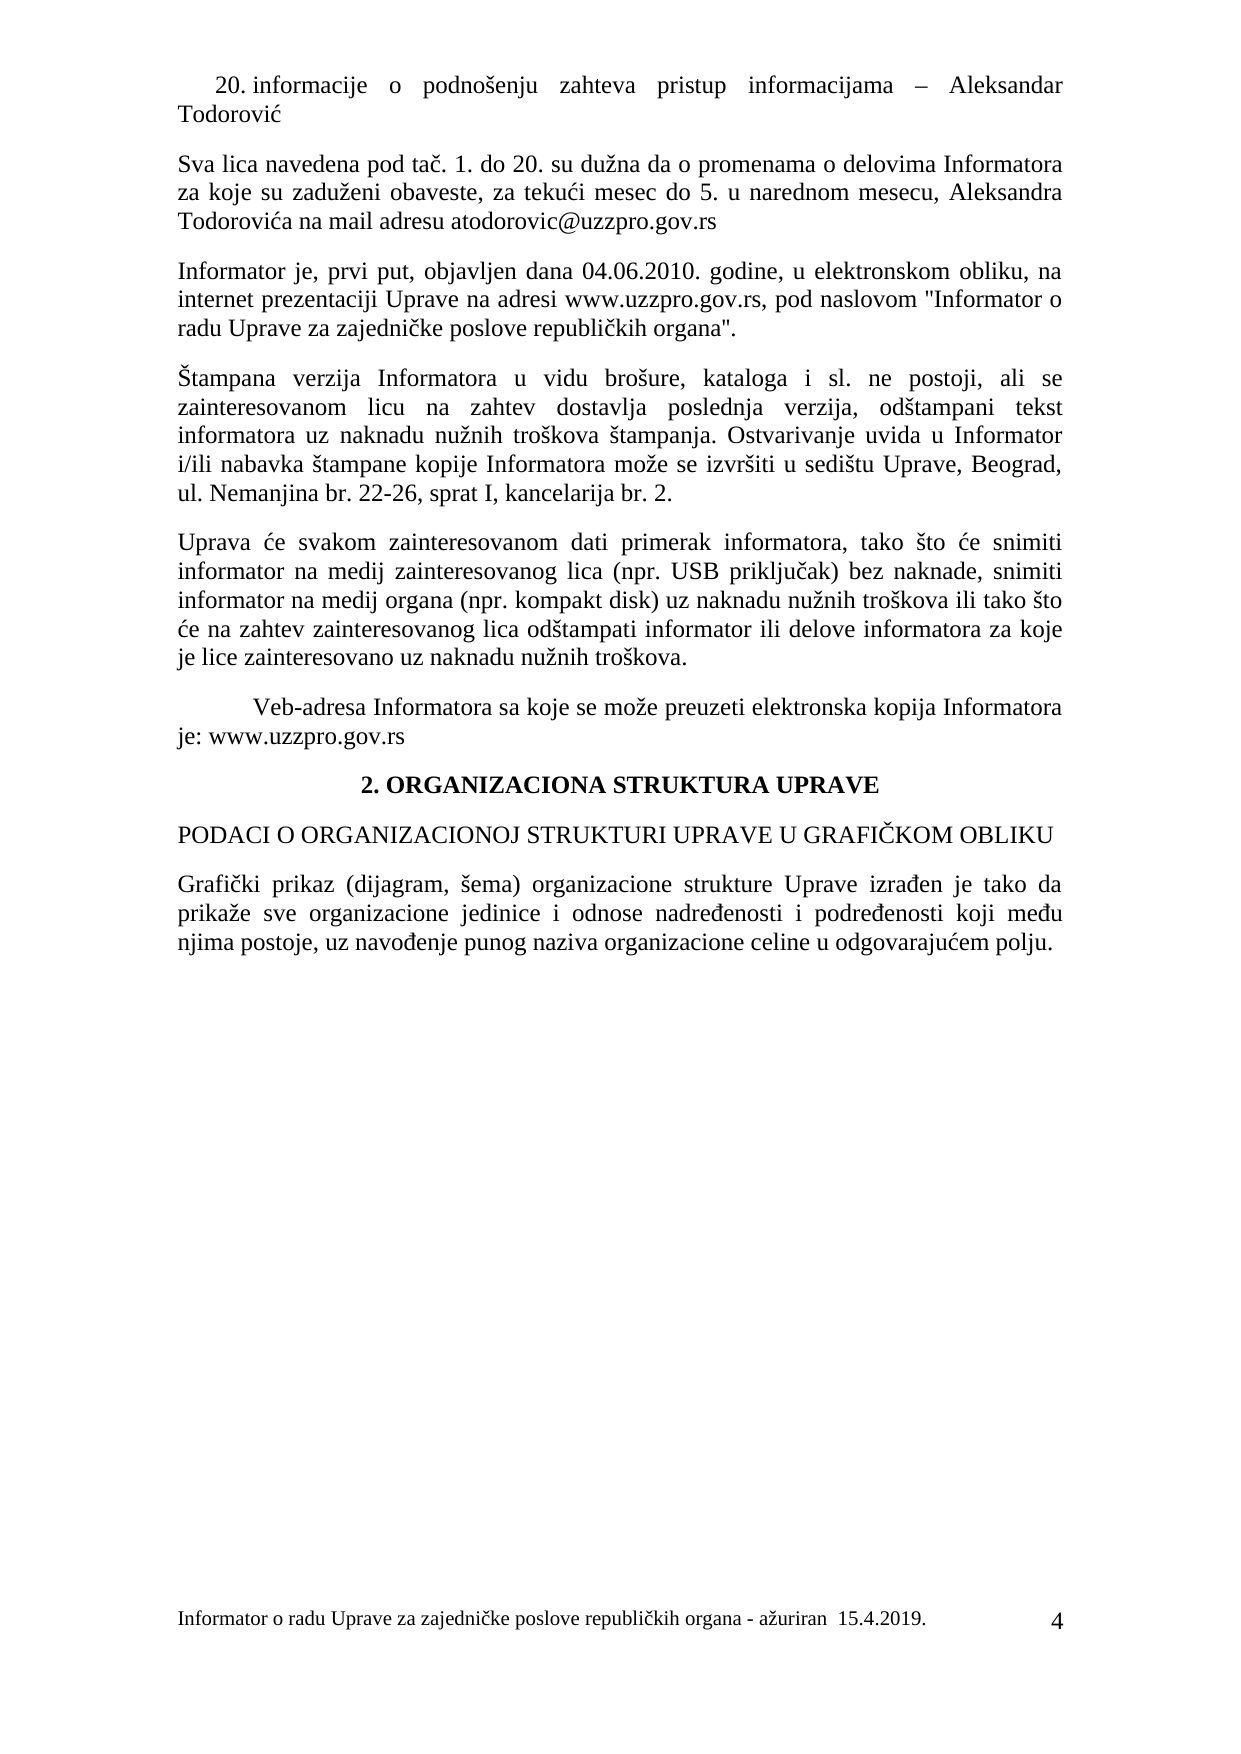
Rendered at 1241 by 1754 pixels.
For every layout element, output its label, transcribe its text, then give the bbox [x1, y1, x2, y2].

text Sva lica navedena pod tač. 1. do 20. su dužna da o promenama o delovima Informatora za koje su zaduženi obaveste, za tekući mesec do 5. u narednom mesecu, Aleksandra Todorovića na mail adresu atodorovic@uzzpro.gov.rs [177, 149, 1063, 235]
text Štampana verzija Informatora u vidu brošure, kataloga i sl. ne postoji, ali se zainteresovanom licu na zahtev dostavlja poslednja verzija, odštampani tekst informatora uz naknadu nužnih troškova štampanja. Ostvarivanje uvida u Informator i/ili nabavka štampane kopije Informatora može se izvršiti u sedištu Uprave, Beograd, ul. Nemanjina br. 22-26, sprat I, kancelarija br. 2. [177, 363, 1063, 507]
text Veb-adresa Informatora sa koje se može preuzeti elektronska kopija Informatora je: www.uzzpro.gov.rs [177, 692, 1063, 749]
text 20. informacije o podnošenju zahteva pristup informacijama – Aleksandar Todorović [177, 70, 1063, 128]
text Grafički prikaz (dijagram, šema) organizacione strukture Uprave izrađen je tako da prikaže sve organizacione jedinice i odnose nadređenosti i podređenosti koji među njima postoje, uz navođenje punog naziva organizacione celine u odgovarajućem polju. [177, 869, 1063, 956]
text PODACI O ORGANIZACIONOJ STRUKTURI UPRAVE U GRAFIČKOM OBLIKU [177, 820, 1063, 849]
text 2. ORGANIZACIONA STRUKTURA UPRAVE [177, 770, 1063, 799]
text Uprava će svakom zainteresovanom dati primerak informatora, tako što će snimiti informator na medij zainteresovanog lica (npr. USB priključak) bez naknade, snimiti informator na medij organa (npr. kompakt disk) uz naknadu nužnih troškova ili tako što će na zahtev zainteresovanog lica odštampati informator ili delove informatora za koje je lice zainteresovano uz naknadu nužnih troškova. [177, 527, 1063, 671]
text Informator je, prvi put, objavljen dana 04.06.2010. godine, u elektronskom obliku, na internet prezentaciji Uprave na adresi www.uzzpro.gov.rs, pod naslovom ''Informator o radu Uprave za zajedničke poslove republičkih organa''. [177, 256, 1063, 342]
